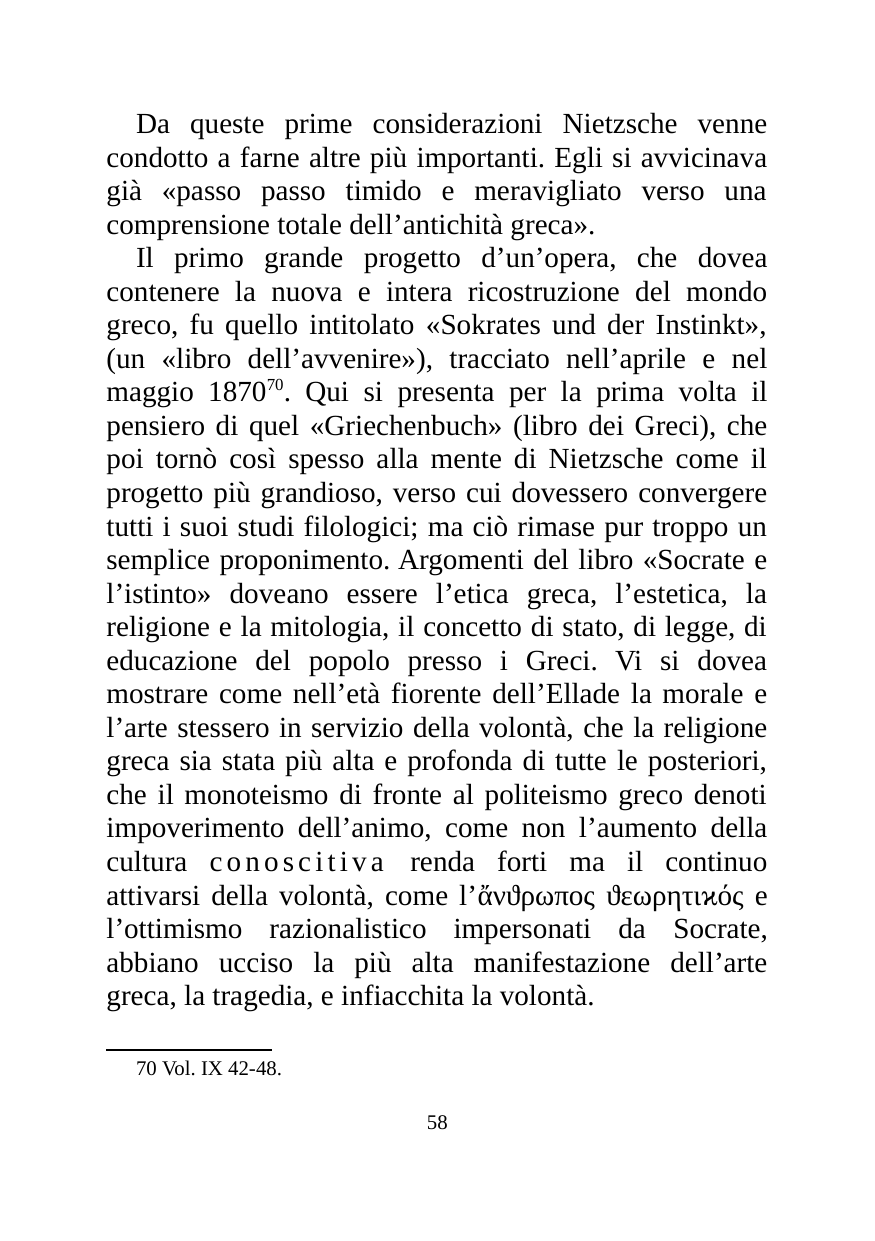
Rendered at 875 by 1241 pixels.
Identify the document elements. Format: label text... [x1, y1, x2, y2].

text Da queste prime considerazioni Nietzsche venne condotto a farne altre più importanti. Egli si avvicinava già «passo passo timido e meravigliato verso una comprensione totale dell’antichità greca». [106, 106, 768, 240]
text Vol. IX 42-48. [106, 1056, 768, 1080]
text Il primo grande progetto d’un’opera, che dovea contenere la nuova e intera ricostruzione del mondo greco, fu quello intitolato «Sokrates und der Instinkt», (un «libro dell’avvenire»), tracciato nell’aprile e nel maggio 1870. Qui si presenta per la prima volta il pensiero di quel «Griechenbuch» (libro dei Greci), che poi tornò così spesso alla mente di Nietzsche come il progetto più grandioso, verso cui dovessero convergere tutti i suoi studi filologici; ma ciò rimase pur troppo un semplice proponimento. Argomenti del libro «Socrate e l’istinto» doveano essere l’etica greca, l’estetica, la religione e la mitologia, il concetto di stato, di legge, di educazione del popolo presso i Greci. Vi si dovea mostrare come nell’età fiorente dell’Ellade la morale e l’arte stessero in servizio della volontà, che la religione greca sia stata più alta e profonda di tutte le posteriori, che il monoteismo di fronte al politeismo greco denoti impoverimento dell’animo, come non l’aumento della cultura conoscitiva renda forti ma il continuo attivarsi della volontà, come l’ἄνϑρωπος ϑεωρητιϰός e l’ottimismo razionalistico impersonati da Socrate, abbiano ucciso la più alta manifestazione dell’arte greca, la tragedia, e infiacchita la volontà. [106, 240, 768, 1012]
